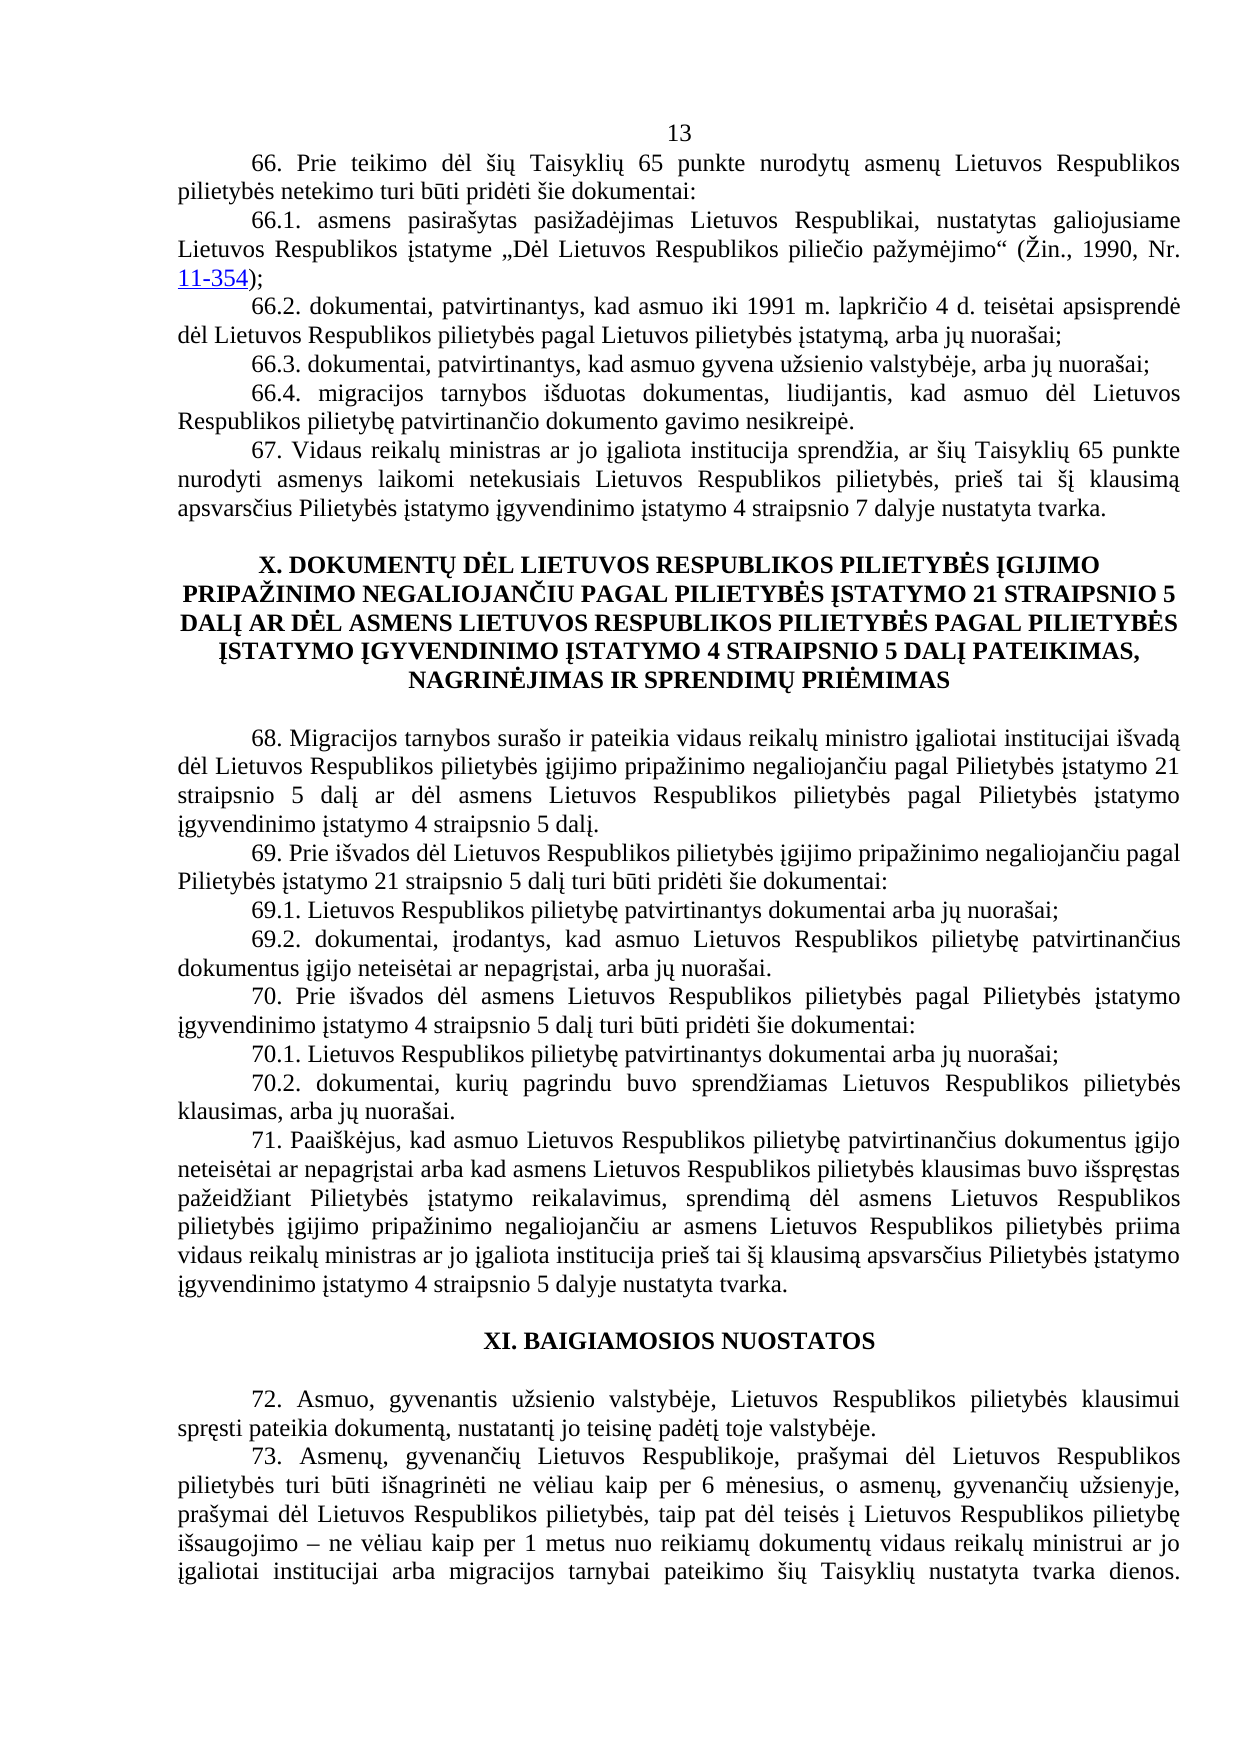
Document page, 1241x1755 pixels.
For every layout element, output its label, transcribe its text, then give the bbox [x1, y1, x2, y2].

text 66.1. asmens pasirašytas pasižadėjimas Lietuvos Respublikai, nustatytas galiojusiame Lietuvos Respublikos įstatyme „Dėl Lietuvos Respublikos piliečio pažymėjimo“ (Žin., 1990, Nr. 11-354); [177, 205, 1181, 291]
text 69. Prie išvados dėl Lietuvos Respublikos pilietybės įgijimo pripažinimo negaliojančiu pagal Pilietybės įstatymo 21 straipsnio 5 dalį turi būti pridėti šie dokumentai: [177, 838, 1181, 895]
text XI. BAIGIAMOSIOS NUOSTATOS [177, 1326, 1181, 1355]
text 72. Asmuo, gyvenantis užsienio valstybėje, Lietuvos Respublikos pilietybės klausimui spręsti pateikia dokumentą, nustatantį jo teisinę padėtį toje valstybėje. [177, 1384, 1181, 1441]
text 69.2. dokumentai, įrodantys, kad asmuo Lietuvos Respublikos pilietybę patvirtinančius dokumentus įgijo neteisėtai ar nepagrįstai, arba jų nuorašai. [177, 924, 1181, 981]
text 66.3. dokumentai, patvirtinantys, kad asmuo gyvena užsienio valstybėje, arba jų nuorašai; [177, 349, 1181, 378]
text 70.1. Lietuvos Respublikos pilietybę patvirtinantys dokumentai arba jų nuorašai; [177, 1039, 1181, 1068]
text 67. Vidaus reikalų ministras ar jo įgaliota institucija sprendžia, ar šių Taisyklių 65 punkte nurodyti asmenys laikomi netekusiais Lietuvos Respublikos pilietybės, prieš tai šį klausimą apsvarsčius Pilietybės įstatymo įgyvendinimo įstatymo 4 straipsnio 7 dalyje nustatyta tvarka. [177, 435, 1181, 521]
text 70.2. dokumentai, kurių pagrindu buvo sprendžiamas Lietuvos Respublikos pilietybės klausimas, arba jų nuorašai. [177, 1068, 1181, 1125]
text 73. Asmenų, gyvenančių Lietuvos Respublikoje, prašymai dėl Lietuvos Respublikos pilietybės turi būti išnagrinėti ne vėliau kaip per 6 mėnesius, o asmenų, gyvenančių užsienyje, prašymai dėl Lietuvos Respublikos pilietybės, taip pat dėl teisės į Lietuvos Respublikos pilietybę išsaugojimo – ne vėliau kaip per 1 metus nuo reikiamų dokumentų vidaus reikalų ministrui ar jo įgaliotai institucijai arba migracijos tarnybai pateikimo šių Taisyklių nustatyta tvarka dienos. [177, 1441, 1181, 1585]
text X. DOKUMENTŲ DĖL LIETUVOS RESPUBLIKOS PILIETYBĖS ĮGIJIMO PRIPAŽINIMO NEGALIOJANČIU PAGAL PILIETYBĖS ĮSTATYMO 21 STRAIPSNIO 5 DALĮ AR DĖL ASMENS LIETUVOS RESPUBLIKOS PILIETYBĖS PAGAL PILIETYBĖS ĮSTATYMO ĮGYVENDINIMO ĮSTATYMO 4 STRAIPSNIO 5 DALĮ PATEIKIMAS, NAGRINĖJIMAS IR SPRENDIMŲ PRIĖMIMAS [177, 550, 1181, 694]
text 71. Paaiškėjus, kad asmuo Lietuvos Respublikos pilietybę patvirtinančius dokumentus įgijo neteisėtai ar nepagrįstai arba kad asmens Lietuvos Respublikos pilietybės klausimas buvo išspręstas pažeidžiant Pilietybės įstatymo reikalavimus, sprendimą dėl asmens Lietuvos Respublikos pilietybės įgijimo pripažinimo negaliojančiu ar asmens Lietuvos Respublikos pilietybės priima vidaus reikalų ministras ar jo įgaliota institucija prieš tai šį klausimą apsvarsčius Pilietybės įstatymo įgyvendinimo įstatymo 4 straipsnio 5 dalyje nustatyta tvarka. [177, 1125, 1181, 1298]
text 66.4. migracijos tarnybos išduotas dokumentas, liudijantis, kad asmuo dėl Lietuvos Respublikos pilietybę patvirtinančio dokumento gavimo nesikreipė. [177, 378, 1181, 435]
text 66. Prie teikimo dėl šių Taisyklių 65 punkte nurodytų asmenų Lietuvos Respublikos pilietybės netekimo turi būti pridėti šie dokumentai: [177, 148, 1181, 205]
text 69.1. Lietuvos Respublikos pilietybę patvirtinantys dokumentai arba jų nuorašai; [177, 895, 1181, 924]
text 68. Migracijos tarnybos surašo ir pateikia vidaus reikalų ministro įgaliotai institucijai išvadą dėl Lietuvos Respublikos pilietybės įgijimo pripažinimo negaliojančiu pagal Pilietybės įstatymo 21 straipsnio 5 dalį ar dėl asmens Lietuvos Respublikos pilietybės pagal Pilietybės įstatymo įgyvendinimo įstatymo 4 straipsnio 5 dalį. [177, 723, 1181, 838]
text 70. Prie išvados dėl asmens Lietuvos Respublikos pilietybės pagal Pilietybės įstatymo įgyvendinimo įstatymo 4 straipsnio 5 dalį turi būti pridėti šie dokumentai: [177, 981, 1181, 1039]
text 66.2. dokumentai, patvirtinantys, kad asmuo iki 1991 m. lapkričio 4 d. teisėtai apsisprendė dėl Lietuvos Respublikos pilietybės pagal Lietuvos pilietybės įstatymą, arba jų nuorašai; [177, 291, 1181, 349]
